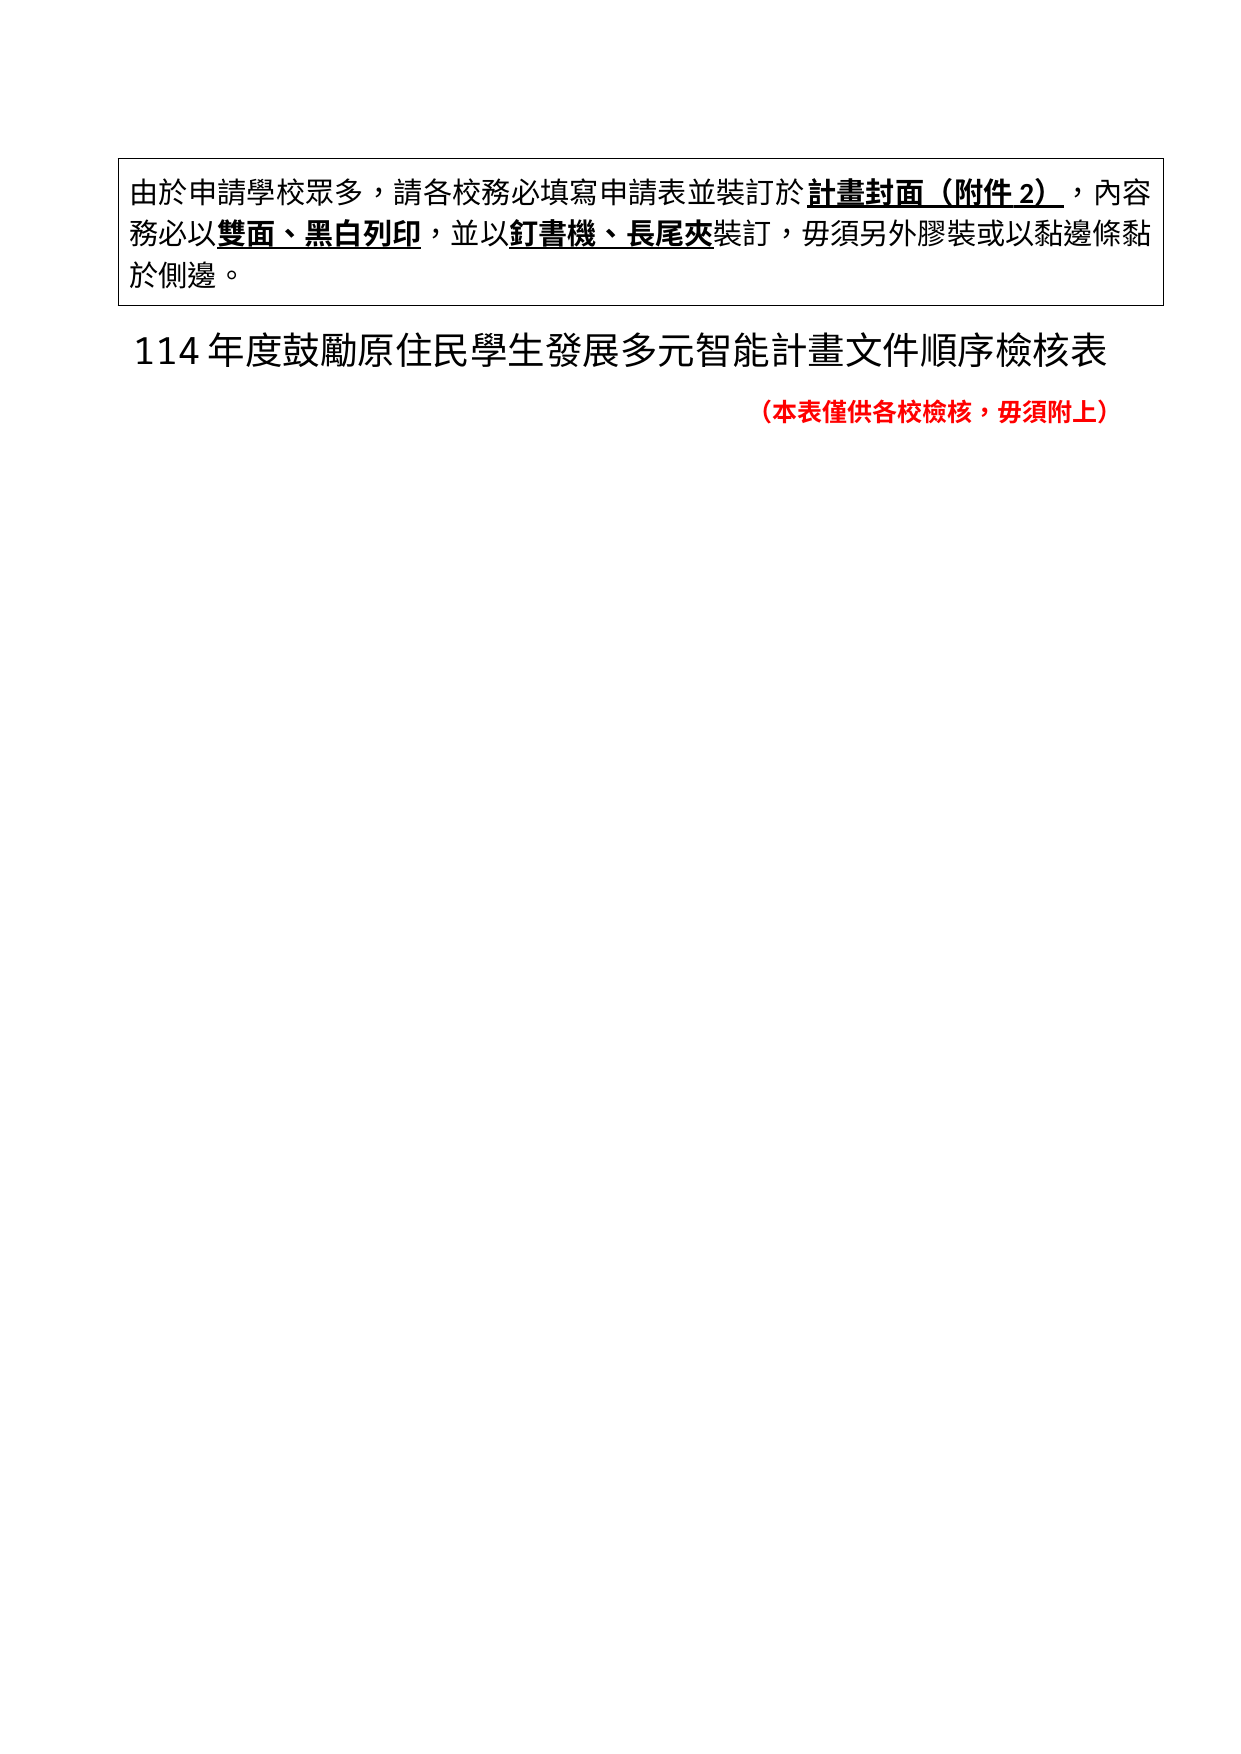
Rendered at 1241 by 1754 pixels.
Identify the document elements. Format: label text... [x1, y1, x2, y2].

text 114年度鼓勵原住民學生發展多元智能計畫文件順序檢核表 [118, 306, 1122, 369]
table_cell 由於申請學校眾多，請各校務必填寫申請表並裝訂於計畫封面（附件2），內容務必以雙面、黑白列印，並以釘書機、長尾夾裝訂，毋須另外膠裝或以黏邊條黏於側邊。 [119, 159, 1163, 305]
text （本表僅供各校檢核，毋須附上） [118, 369, 1122, 431]
